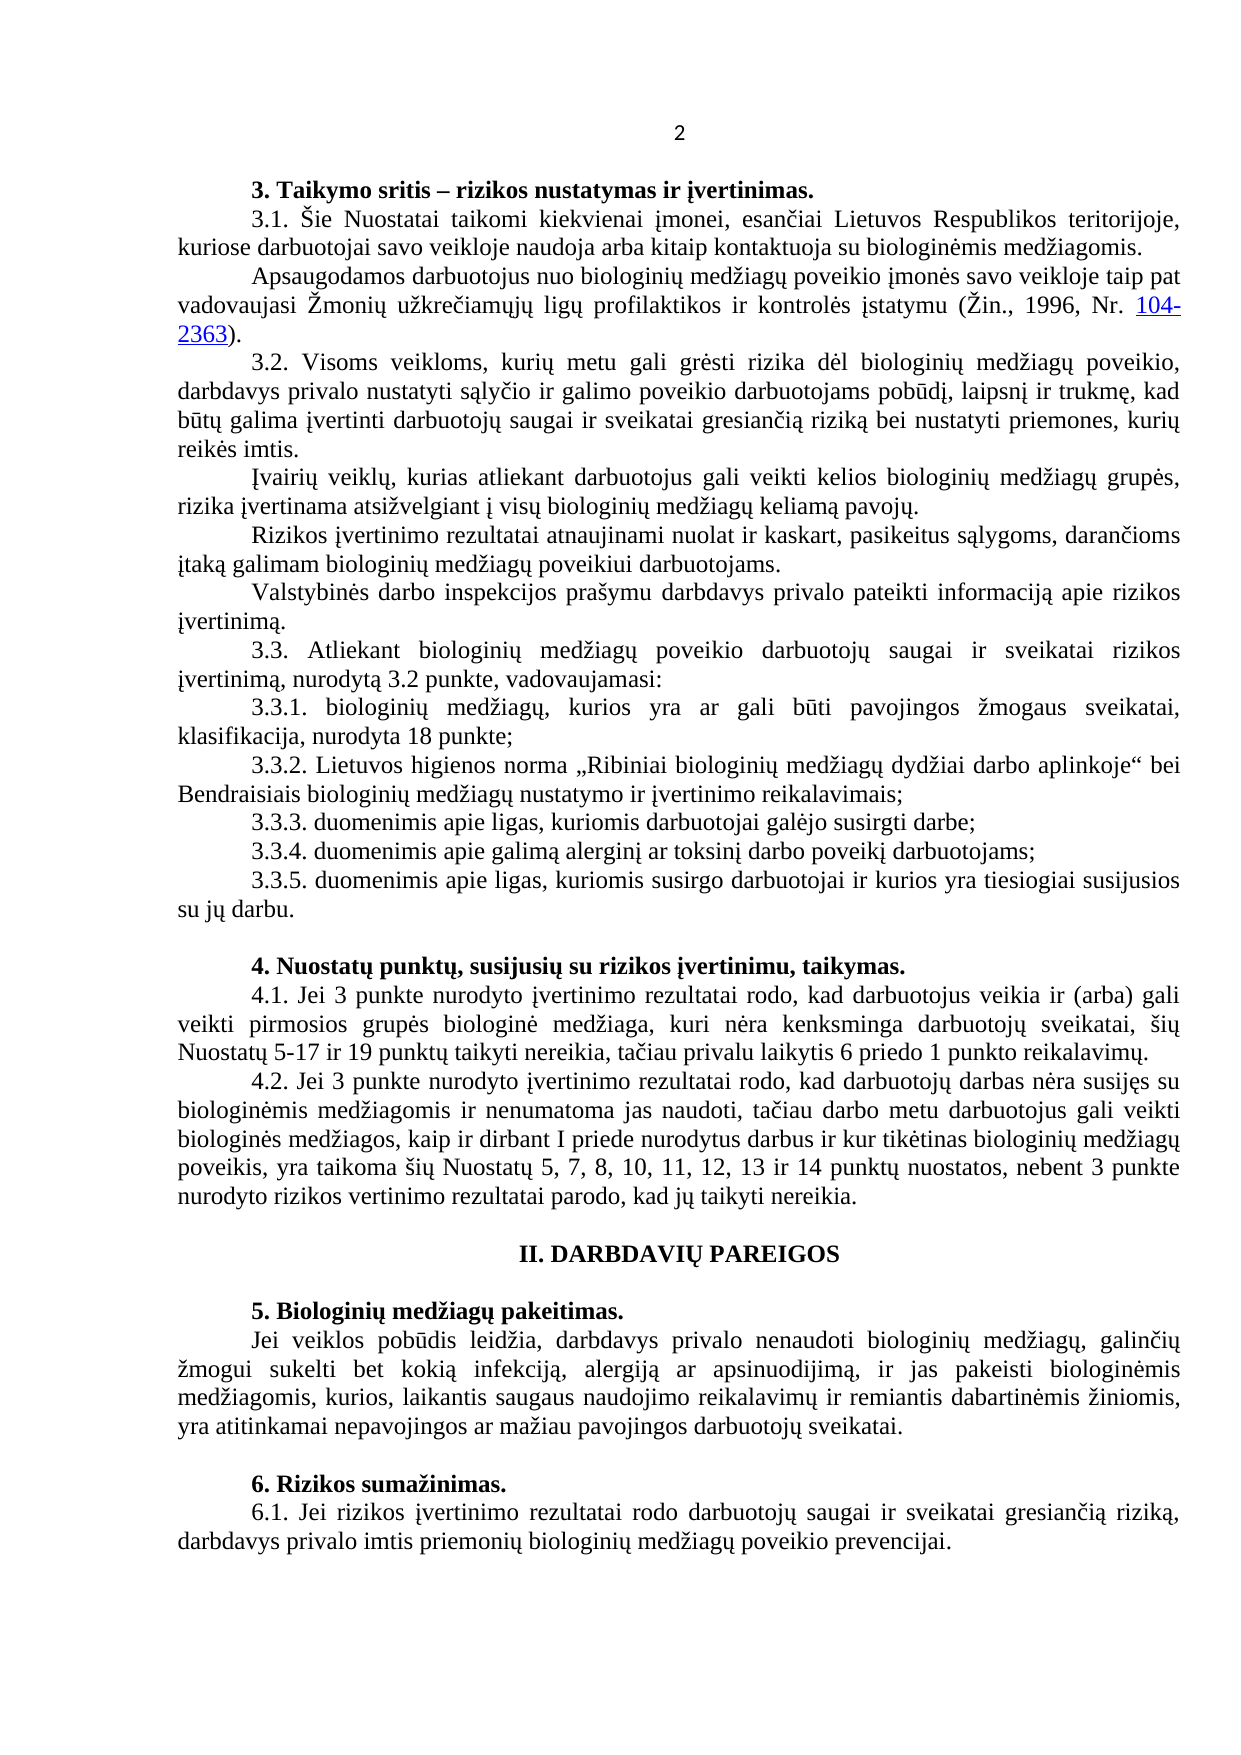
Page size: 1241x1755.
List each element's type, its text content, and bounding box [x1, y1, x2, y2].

text 6. Rizikos sumažinimas. [177, 1469, 1181, 1497]
text Įvairių veiklų, kurias atliekant darbuotojus gali veikti kelios biologinių medžiagų grupės, rizika įvertinama atsižvelgiant į visų biologinių medžiagų keliamą pavojų. [177, 462, 1181, 520]
text 3. Taikymo sritis – rizikos nustatymas ir įvertinimas. [177, 175, 1181, 204]
text 4.2. Jei 3 punkte nurodyto įvertinimo rezultatai rodo, kad darbuotojų darbas nėra susijęs su biologinėmis medžiagomis ir nenumatoma jas naudoti, tačiau darbo metu darbuotojus gali veikti biologinės medžiagos, kaip ir dirbant I priede nurodytus darbus ir kur tikėtinas biologinių medžiagų poveikis, yra taikoma šių Nuostatų 5, 7, 8, 10, 11, 12, 13 ir 14 punktų nuostatos, nebent 3 punkte nurodyto rizikos vertinimo rezultatai parodo, kad jų taikyti nereikia. [177, 1066, 1181, 1210]
text 3.2. Visoms veikloms, kurių metu gali grėsti rizika dėl biologinių medžiagų poveikio, darbdavys privalo nustatyti sąlyčio ir galimo poveikio darbuotojams pobūdį, laipsnį ir trukmę, kad būtų galima įvertinti darbuotojų saugai ir sveikatai gresiančią riziką bei nustatyti priemones, kurių reikės imtis. [177, 347, 1181, 462]
text 3.3.3. duomenimis apie ligas, kuriomis darbuotojai galėjo susirgti darbe; [177, 807, 1181, 836]
text 3.3.2. Lietuvos higienos norma „Ribiniai biologinių medžiagų dydžiai darbo aplinkoje“ bei Bendraisiais biologinių medžiagų nustatymo ir įvertinimo reikalavimais; [177, 750, 1181, 807]
text 3.3. Atliekant biologinių medžiagų poveikio darbuotojų saugai ir sveikatai rizikos įvertinimą, nurodytą 3.2 punkte, vadovaujamasi: [177, 635, 1181, 692]
text 6.1. Jei rizikos įvertinimo rezultatai rodo darbuotojų saugai ir sveikatai gresiančią riziką, darbdavys privalo imtis priemonių biologinių medžiagų poveikio prevencijai. [177, 1497, 1181, 1555]
text Jei veiklos pobūdis leidžia, darbdavys privalo nenaudoti biologinių medžiagų, galinčių žmogui sukelti bet kokią infekciją, alergiją ar apsinuodijimą, ir jas pakeisti biologinėmis medžiagomis, kurios, laikantis saugaus naudojimo reikalavimų ir remiantis dabartinėmis žiniomis, yra atitinkamai nepavojingos ar mažiau pavojingos darbuotojų sveikatai. [177, 1325, 1181, 1440]
text 3.3.1. biologinių medžiagų, kurios yra ar gali būti pavojingos žmogaus sveikatai, klasifikacija, nurodyta 18 punkte; [177, 692, 1181, 750]
text 5. Biologinių medžiagų pakeitimas. [177, 1296, 1181, 1325]
text Apsaugodamos darbuotojus nuo biologinių medžiagų poveikio įmonės savo veikloje taip pat vadovaujasi Žmonių užkrečiamųjų ligų profilaktikos ir kontrolės įstatymu (Žin., 1996, Nr. 104-2363). [177, 261, 1181, 347]
text 3.3.4. duomenimis apie galimą alerginį ar toksinį darbo poveikį darbuotojams; [177, 836, 1181, 865]
text 4.1. Jei 3 punkte nurodyto įvertinimo rezultatai rodo, kad darbuotojus veikia ir (arba) gali veikti pirmosios grupės biologinė medžiaga, kuri nėra kenksminga darbuotojų sveikatai, šių Nuostatų 5-17 ir 19 punktų taikyti nereikia, tačiau privalu laikytis 6 priedo 1 punkto reikalavimų. [177, 980, 1181, 1066]
text 3.3.5. duomenimis apie ligas, kuriomis susirgo darbuotojai ir kurios yra tiesiogiai susijusios su jų darbu. [177, 865, 1181, 922]
text Valstybinės darbo inspekcijos prašymu darbdavys privalo pateikti informaciją apie rizikos įvertinimą. [177, 577, 1181, 635]
text 4. Nuostatų punktų, susijusių su rizikos įvertinimu, taikymas. [177, 951, 1181, 980]
text 3.1. Šie Nuostatai taikomi kiekvienai įmonei, esančiai Lietuvos Respublikos teritorijoje, kuriose darbuotojai savo veikloje naudoja arba kitaip kontaktuoja su biologinėmis medžiagomis. [177, 204, 1181, 261]
text II. DARBDAVIŲ PAREIGOS [177, 1239, 1181, 1267]
text Rizikos įvertinimo rezultatai atnaujinami nuolat ir kaskart, pasikeitus sąlygoms, darančioms įtaką galimam biologinių medžiagų poveikiui darbuotojams. [177, 520, 1181, 577]
